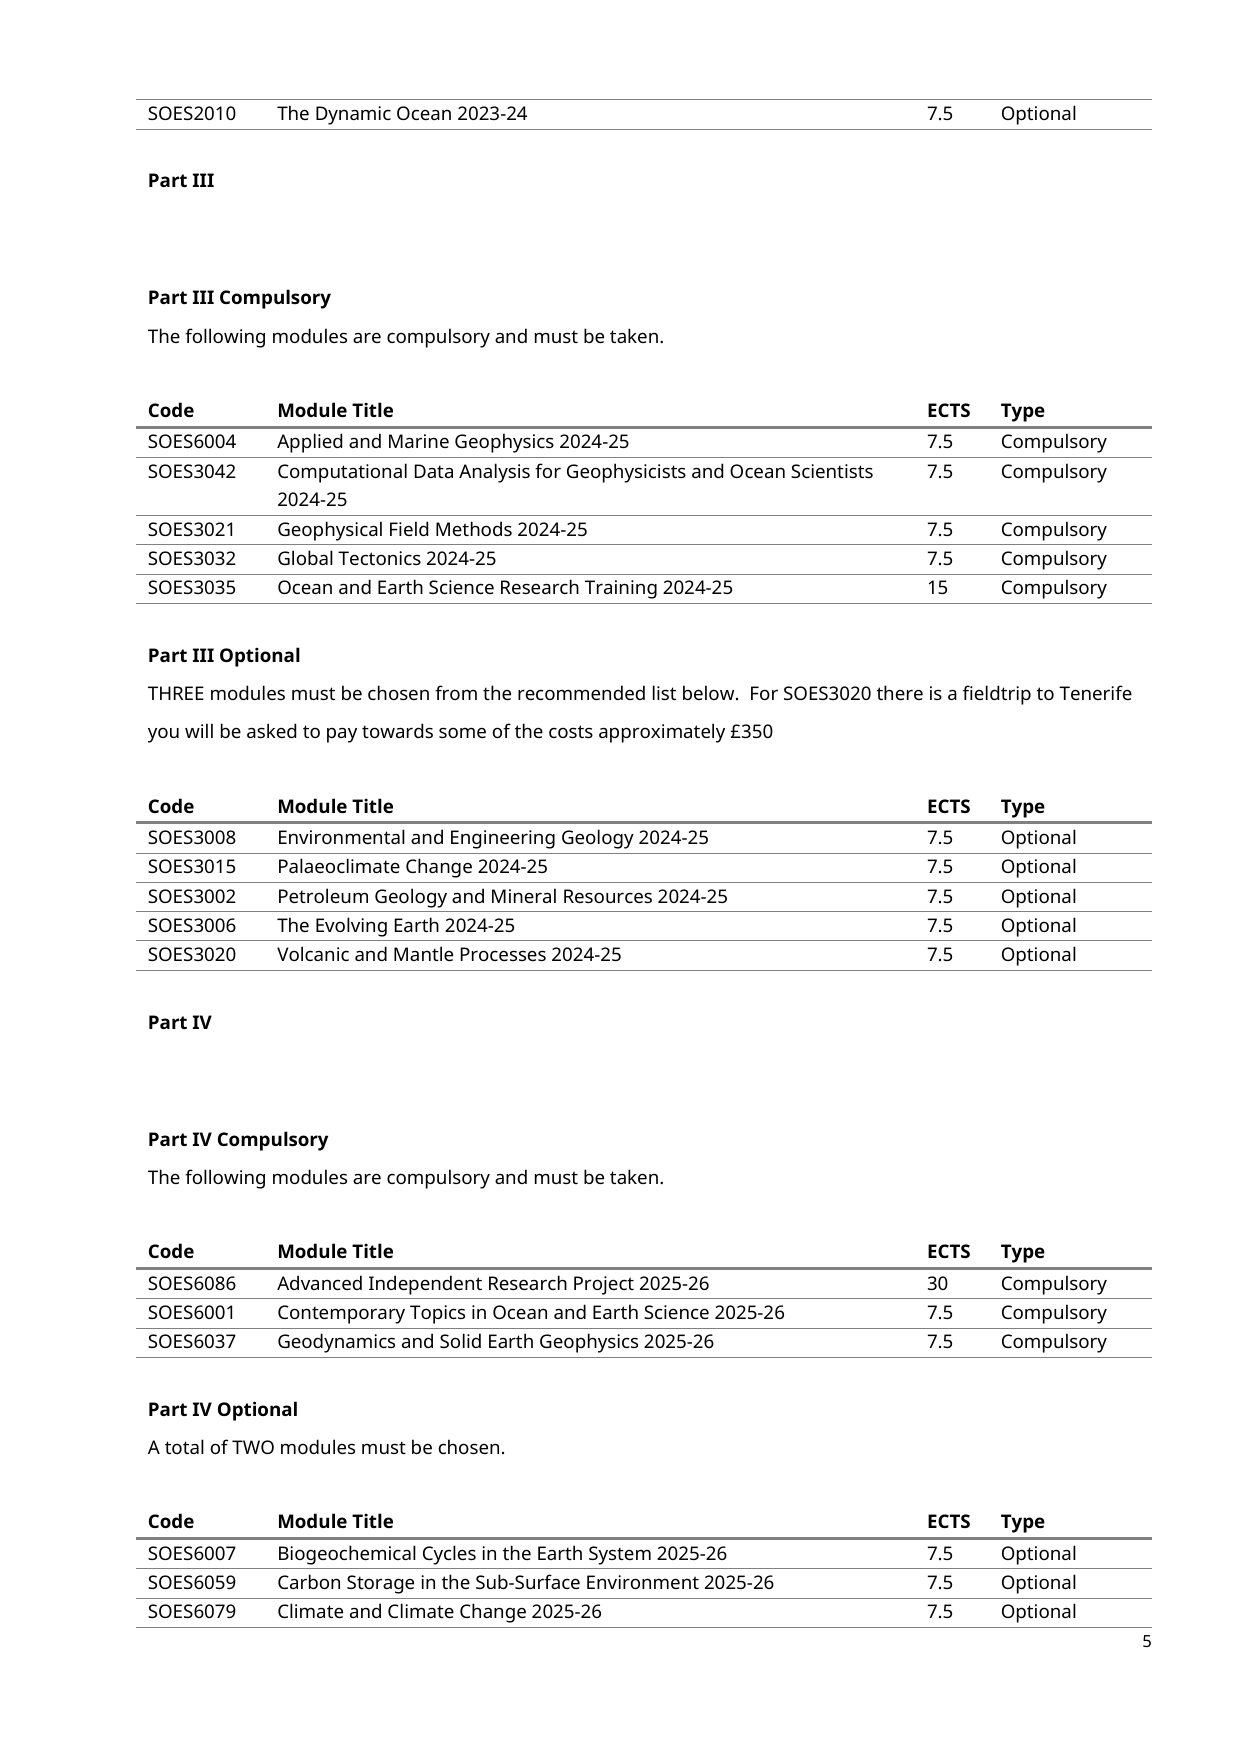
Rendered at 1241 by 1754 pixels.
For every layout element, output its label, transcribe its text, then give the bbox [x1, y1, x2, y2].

table_cell 7.5 [916, 854, 989, 882]
table_cell Module Title [266, 398, 916, 426]
table_cell Compulsory [989, 1329, 1152, 1357]
table_cell Part III Compulsory The following modules are compulsory and must be taken. [136, 246, 1152, 397]
table_cell Module Title [266, 793, 916, 821]
table_cell Module Title [266, 1509, 916, 1537]
table_cell SOES3035 [136, 575, 266, 603]
table_cell Carbon Storage in the Sub-Surface Environment 2025-26 [266, 1569, 916, 1597]
table_cell Optional [989, 1569, 1152, 1597]
table_cell Contemporary Topics in Ocean and Earth Science 2025-26 [266, 1299, 916, 1327]
table_cell 7.5 [916, 883, 989, 911]
table_cell 7.5 [916, 912, 989, 940]
table_cell 7.5 [916, 1599, 989, 1627]
table_cell Compulsory [989, 545, 1152, 573]
table_cell 7.5 [916, 100, 989, 128]
table_cell SOES6004 [136, 429, 266, 457]
table_cell SOES6001 [136, 1299, 266, 1327]
table_cell 7.5 [916, 1329, 989, 1357]
table_cell 7.5 [916, 516, 989, 544]
table_cell ECTS [916, 398, 989, 426]
table_cell Part III Optional THREE modules must be chosen from the recommended list below. For SOES3020 there is a fieldtrip to Tenerife you will be asked to pay towards some of the costs approximately £350 [136, 604, 1152, 793]
table_cell 30 [916, 1270, 989, 1298]
table_cell Volcanic and Mantle Processes 2024-25 [266, 941, 916, 970]
table_cell Ocean and Earth Science Research Training 2024-25 [266, 575, 916, 603]
table_cell SOES6007 [136, 1540, 266, 1568]
table_cell SOES6037 [136, 1329, 266, 1357]
table_cell 7.5 [916, 429, 989, 457]
table_cell 7.5 [916, 1299, 989, 1327]
table_cell Part IV Compulsory The following modules are compulsory and must be taken. [136, 1088, 1152, 1238]
table_cell Compulsory [989, 1270, 1152, 1298]
table_cell Optional [989, 883, 1152, 911]
table_cell ECTS [916, 1509, 989, 1537]
table_cell Compulsory [989, 429, 1152, 457]
table_cell Environmental and Engineering Geology 2024-25 [266, 824, 916, 853]
table_cell Optional [989, 854, 1152, 882]
table_cell Geodynamics and Solid Earth Geophysics 2025-26 [266, 1329, 916, 1357]
table_cell 7.5 [916, 824, 989, 853]
table_cell Global Tectonics 2024-25 [266, 545, 916, 573]
table_cell SOES3042 [136, 458, 266, 515]
table_cell Petroleum Geology and Mineral Resources 2024-25 [266, 883, 916, 911]
table_cell Compulsory [989, 575, 1152, 603]
table_cell 7.5 [916, 1569, 989, 1597]
table_cell Optional [989, 1599, 1152, 1627]
table_cell Code [136, 793, 266, 821]
table_cell Code [136, 1509, 266, 1537]
table_cell Palaeoclimate Change 2024-25 [266, 854, 916, 882]
table_cell Code [136, 1239, 266, 1267]
table_cell Optional [989, 912, 1152, 940]
table_cell Module Title [266, 1239, 916, 1267]
table_cell Optional [989, 1540, 1152, 1568]
table_cell SOES3006 [136, 912, 266, 940]
table_cell ECTS [916, 1239, 989, 1267]
table_cell 7.5 [916, 458, 989, 515]
table_cell SOES3020 [136, 941, 266, 970]
table_cell Climate and Climate Change 2025-26 [266, 1599, 916, 1627]
table_cell Compulsory [989, 458, 1152, 515]
table_cell Computational Data Analysis for Geophysicists and Ocean Scientists 2024-25 [266, 458, 916, 515]
table_cell 7.5 [916, 941, 989, 970]
table_cell 7.5 [916, 545, 989, 573]
table_cell SOES3002 [136, 883, 266, 911]
table_cell Part IV [136, 971, 1152, 1088]
table_cell Advanced Independent Research Project 2025-26 [266, 1270, 916, 1298]
table_cell Geophysical Field Methods 2024-25 [266, 516, 916, 544]
table_cell Part IV Optional A total of TWO modules must be chosen. [136, 1358, 1152, 1509]
table_cell SOES6086 [136, 1270, 266, 1298]
table_cell Optional [989, 824, 1152, 853]
table_cell Applied and Marine Geophysics 2024-25 [266, 429, 916, 457]
table_cell SOES6059 [136, 1569, 266, 1597]
table_cell 7.5 [916, 1540, 989, 1568]
table_cell SOES2010 [136, 100, 266, 128]
table_cell Type [989, 1239, 1152, 1267]
table_cell Code [136, 398, 266, 426]
table_cell Compulsory [989, 1299, 1152, 1327]
table_cell ECTS [916, 793, 989, 821]
table_cell SOES6079 [136, 1599, 266, 1627]
table_cell Optional [989, 100, 1152, 128]
table_cell 15 [916, 575, 989, 603]
table_cell Compulsory [989, 516, 1152, 544]
table_cell Biogeochemical Cycles in the Earth System 2025-26 [266, 1540, 916, 1568]
table_cell SOES3015 [136, 854, 266, 882]
table_cell Optional [989, 941, 1152, 970]
table_cell The Evolving Earth 2024-25 [266, 912, 916, 940]
table_cell The Dynamic Ocean 2023-24 [266, 100, 916, 128]
table_cell Part III [136, 130, 1152, 246]
table_cell SOES3008 [136, 824, 266, 853]
table_cell Type [989, 1509, 1152, 1537]
table_cell SOES3032 [136, 545, 266, 573]
table_cell Type [989, 793, 1152, 821]
table_cell SOES3021 [136, 516, 266, 544]
table_cell Type [989, 398, 1152, 426]
